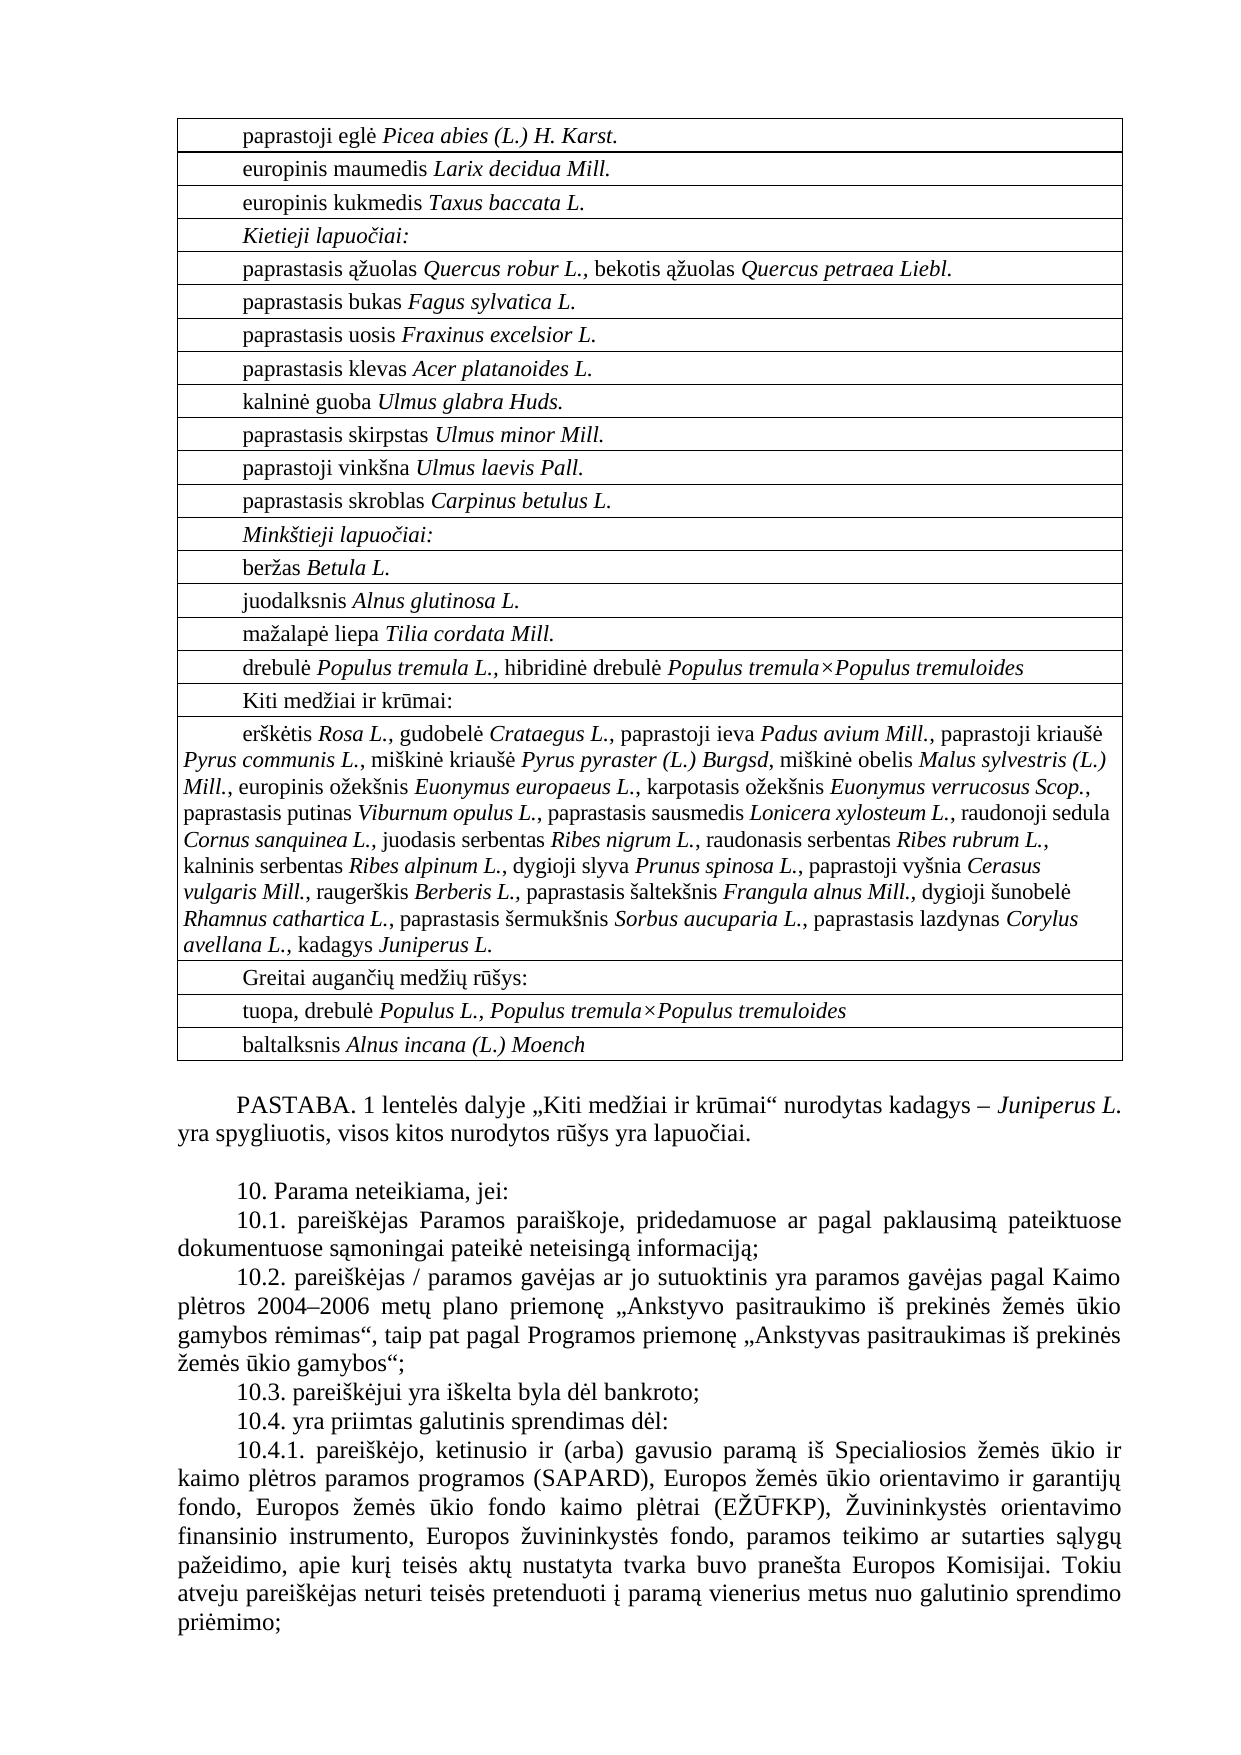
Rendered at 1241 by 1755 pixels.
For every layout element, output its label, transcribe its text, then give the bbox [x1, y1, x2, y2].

text 10.4.1. pareiškėjo, ketinusio ir (arba) gavusio paramą iš Specialiosios žemės ūkio ir kaimo plėtros paramos programos (SAPARD), Europos žemės ūkio orientavimo ir garantijų fondo, Europos žemės ūkio fondo kaimo plėtrai (EŽŪFKP), Žuvininkystės orientavimo finansinio instrumento, Europos žuvininkystės fondo, paramos teikimo ar sutarties sąlygų pažeidimo, apie kurį teisės aktų nustatyta tvarka buvo pranešta Europos Komisijai. Tokiu atveju pareiškėjas neturi teisės pretenduoti į paramą vienerius metus nuo galutinio sprendimo priėmimo; [177, 1435, 1122, 1636]
table_cell Minkštieji lapuočiai: [178, 518, 1122, 550]
table_cell paprastoji vinkšna Ulmus laevis Pall. [178, 451, 1122, 484]
table_cell paprastasis klevas Acer platanoides L. [178, 352, 1122, 384]
text 10.4. yra priimtas galutinis sprendimas dėl: [177, 1406, 1122, 1435]
table_cell Kiti medžiai ir krūmai: [178, 684, 1122, 716]
table_cell beržas Betula L. [178, 551, 1122, 583]
table_cell drebulė Populus tremula L., hibridinė drebulė Populus tremula×Populus tremuloides [178, 651, 1122, 683]
table_cell erškėtis Rosa L., gudobelė Crataegus L., paprastoji ieva Padus avium Mill., paprastoji kriaušė Pyrus communis L., miškinė kriaušė Pyrus pyraster (L.) Burgsd, miškinė obelis Malus sylvestris (L.) Mill., europinis ožekšnis Euonymus europaeus L., karpotasis ožekšnis Euonymus verrucosus Scop., paprastasis putinas Viburnum opulus L., paprastasis sausmedis Lonicera xylosteum L., raudonoji sedula Cornus sanquinea L., juodasis serbentas Ribes nigrum L., raudonasis serbentas Ribes rubrum L., kalninis serbentas Ribes alpinum L., dygioji slyva Prunus spinosa L., paprastoji vyšnia Cerasus vulgaris Mill., raugerškis Berberis L., paprastasis šaltekšnis Frangula alnus Mill., dygioji šunobelė Rhamnus cathartica L., paprastasis šermukšnis Sorbus aucuparia L., paprastasis lazdynas Corylus avellana L., kadagys Juniperus L. [178, 717, 1122, 960]
table_cell paprastasis bukas Fagus sylvatica L. [178, 285, 1122, 317]
text 10.3. pareiškėjui yra iškelta byla dėl bankroto; [177, 1377, 1122, 1406]
table_cell Kietieji lapuočiai: [178, 219, 1122, 251]
table_cell baltalksnis Alnus incana (L.) Moench [178, 1028, 1122, 1060]
table_cell Greitai augančių medžių rūšys: [178, 961, 1122, 993]
table_cell paprastasis uosis Fraxinus excelsior L. [178, 319, 1122, 351]
table_cell paprastoji eglė Picea abies (L.) H. Karst. [178, 119, 1122, 151]
text 10. Parama neteikiama, jei: [177, 1176, 1122, 1205]
table_cell paprastasis skirpstas Ulmus minor Mill. [178, 418, 1122, 450]
table_cell paprastasis skroblas Carpinus betulus L. [178, 485, 1122, 517]
table_cell juodalksnis Alnus glutinosa L. [178, 584, 1122, 617]
table_cell europinis maumedis Larix decidua Mill. [178, 153, 1122, 184]
text 10.2. pareiškėjas / paramos gavėjas ar jo sutuoktinis yra paramos gavėjas pagal Kaimo plėtros 2004–2006 metų plano priemonę „Ankstyvo pasitraukimo iš prekinės žemės ūkio gamybos rėmimas“, taip pat pagal Programos priemonę „Ankstyvas pasitraukimas iš prekinės žemės ūkio gamybos“; [177, 1262, 1122, 1377]
text 10.1. pareiškėjas Paramos paraiškoje, pridedamuose ar pagal paklausimą pateiktuose dokumentuose sąmoningai pateikė neteisingą informaciją; [177, 1205, 1122, 1262]
table_cell tuopa, drebulė Populus L., Populus tremula×Populus tremuloides [178, 995, 1122, 1027]
table_cell kalninė guoba Ulmus glabra Huds. [178, 385, 1122, 417]
table_cell paprastasis ąžuolas Quercus robur L., bekotis ąžuolas Quercus petraea Liebl. [178, 252, 1122, 284]
table_cell europinis kukmedis Taxus baccata L. [178, 186, 1122, 218]
table_cell mažalapė liepa Tilia cordata Mill. [178, 618, 1122, 650]
text PASTABA. 1 lentelės dalyje „Kiti medžiai ir krūmai“ nurodytas kadagys – Juniperus L. yra spygliuotis, visos kitos nurodytos rūšys yra lapuočiai. [177, 1090, 1122, 1147]
